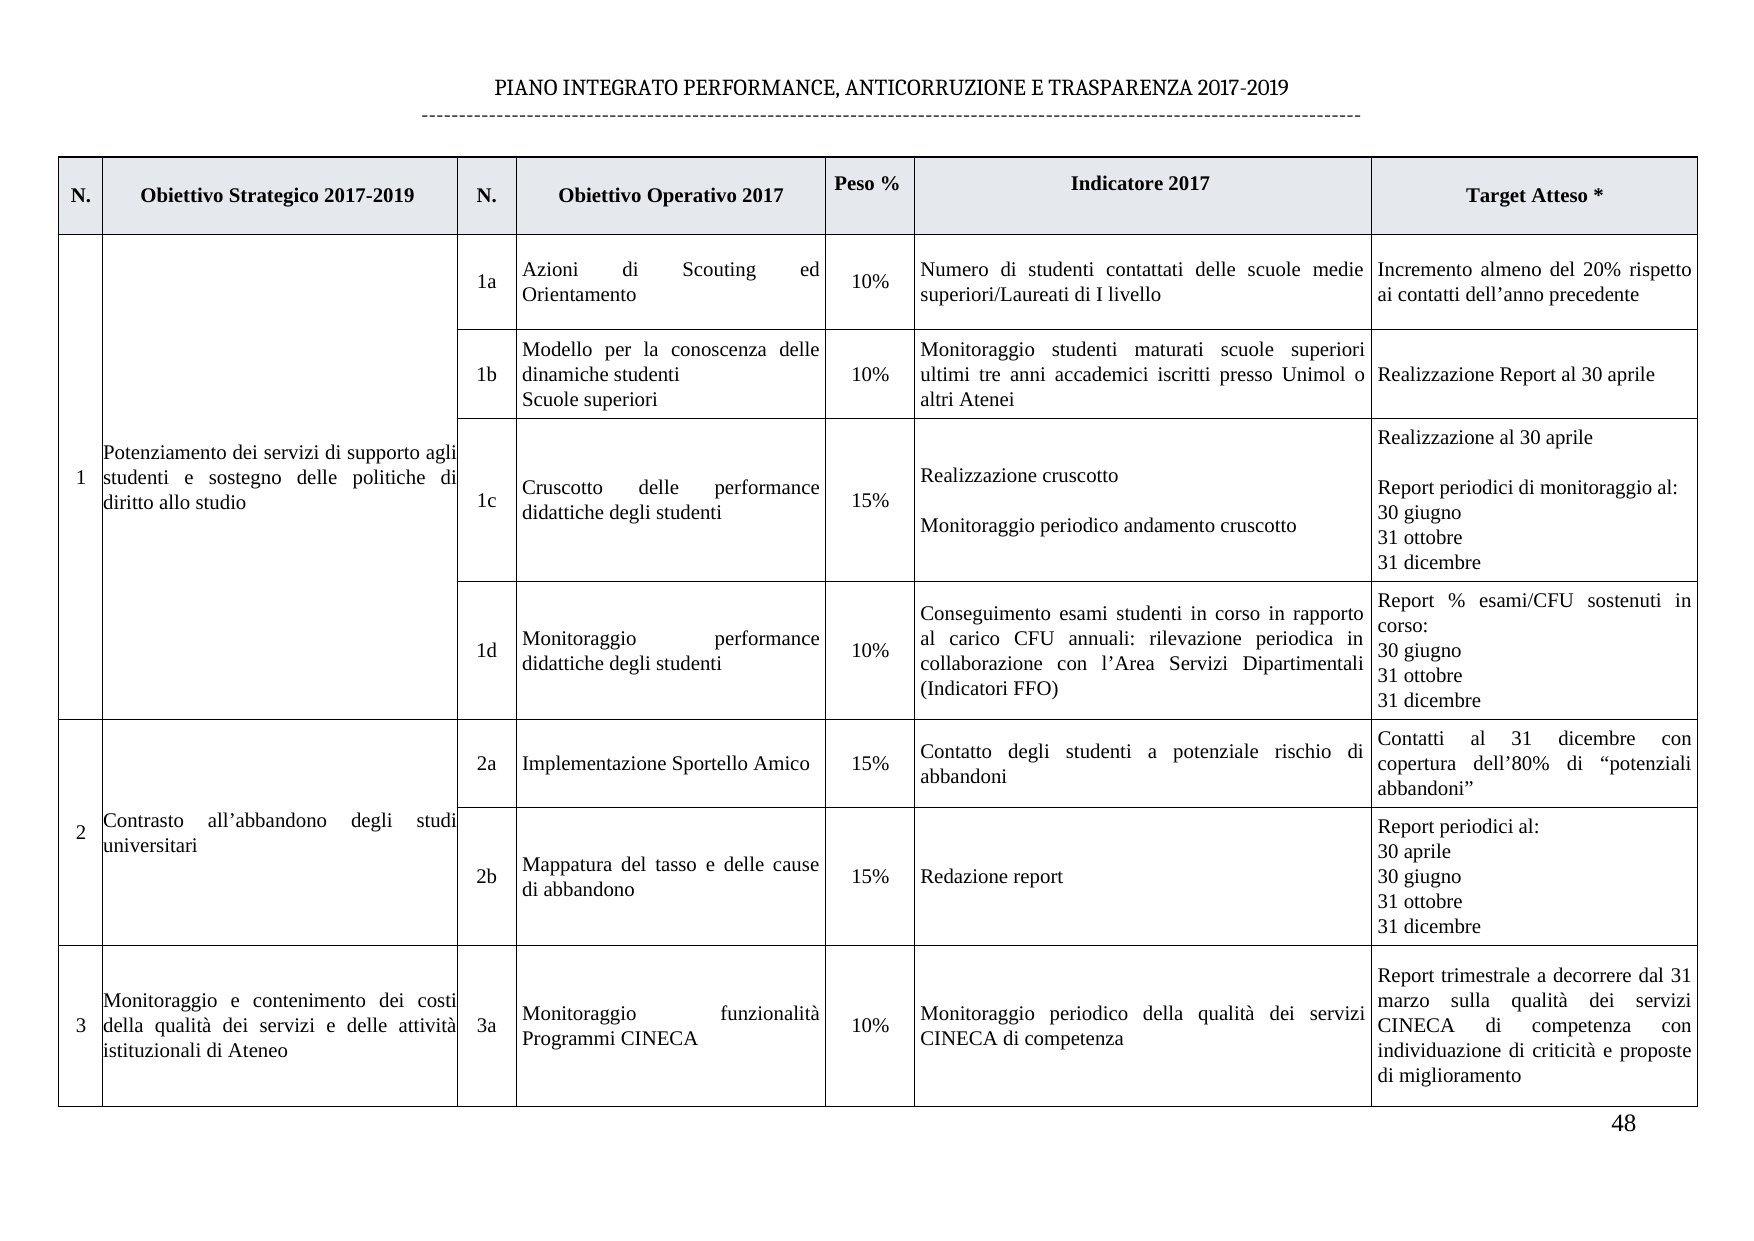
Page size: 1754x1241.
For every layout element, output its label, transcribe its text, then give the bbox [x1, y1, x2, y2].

table_cell Report % esami/CFU sostenuti in corso: 30 giugno 31 ottobre 31 dicembre [1372, 582, 1697, 719]
table_cell 15% [826, 720, 914, 807]
table_cell 2 [59, 720, 102, 945]
table_cell 2b [458, 808, 516, 945]
table_cell 1b [458, 330, 516, 418]
table_cell 15% [826, 419, 914, 581]
table_cell Realizzazione cruscotto Monitoraggio periodico andamento cruscotto [915, 419, 1371, 581]
table_cell 10% [826, 582, 914, 719]
table_cell Contrasto all’abbandono degli studi universitari [103, 720, 457, 945]
table_cell Incremento almeno del 20% rispetto ai contatti dell’anno precedente [1372, 235, 1697, 329]
table_cell Monitoraggio e contenimento dei costi della qualità dei servizi e delle attività istituzionali di Ateneo [103, 946, 457, 1106]
table_cell Redazione report [915, 808, 1371, 945]
table_cell 1d [458, 582, 516, 719]
table_cell Monitoraggio studenti maturati scuole superiori ultimi tre anni accademici iscritti presso Unimol o altri Atenei [915, 330, 1371, 418]
table_cell Cruscotto delle performance didattiche degli studenti [517, 419, 825, 581]
table_cell Implementazione Sportello Amico [517, 720, 825, 807]
table_cell 2a [458, 720, 516, 807]
table_cell Contatti al 31 dicembre con copertura dell’80% di “potenziali abbandoni” [1372, 720, 1697, 807]
table_cell 3a [458, 946, 516, 1106]
table_cell Monitoraggio performance didattiche degli studenti [517, 582, 825, 719]
table_cell 1c [458, 419, 516, 581]
table_cell Monitoraggio periodico della qualità dei servizi CINECA di competenza [915, 946, 1371, 1106]
table_cell 10% [826, 330, 914, 418]
table_cell 1a [458, 235, 516, 329]
table_cell 1 [59, 235, 102, 719]
table_cell Potenziamento dei servizi di supporto agli studenti e sostegno delle politiche di diritto allo studio [103, 235, 457, 719]
table_cell Azioni di Scouting ed Orientamento [517, 235, 825, 329]
table_cell Contatto degli studenti a potenziale rischio di abbandoni [915, 720, 1371, 807]
table_cell Numero di studenti contattati delle scuole medie superiori/Laureati di I livello [915, 235, 1371, 329]
table_cell 10% [826, 946, 914, 1106]
table_cell 15% [826, 808, 914, 945]
table_cell Obiettivo Operativo 2017 [517, 158, 825, 234]
table_cell Target Atteso * [1372, 158, 1697, 234]
table_cell Obiettivo Strategico 2017-2019 [103, 158, 457, 234]
table_cell Indicatore 2017 [915, 158, 1371, 234]
table_cell Realizzazione Report al 30 aprile [1372, 330, 1697, 418]
table_cell Report trimestrale a decorrere dal 31 marzo sulla qualità dei servizi CINECA di competenza con individuazione di criticità e proposte di miglioramento [1372, 946, 1697, 1106]
table_cell N. [59, 158, 102, 234]
table_cell Mappatura del tasso e delle cause di abbandono [517, 808, 825, 945]
table_cell 3 [59, 946, 102, 1106]
table_cell Modello per la conoscenza delle dinamiche studenti Scuole superiori [517, 330, 825, 418]
table_cell N. [458, 158, 516, 234]
table_cell Peso % [826, 158, 914, 234]
table_cell Conseguimento esami studenti in corso in rapporto al carico CFU annuali: rilevazione periodica in collaborazione con l’Area Servizi Dipartimentali (Indicatori FFO) [915, 582, 1371, 719]
table_cell Report periodici al: 30 aprile 30 giugno 31 ottobre 31 dicembre [1372, 808, 1697, 945]
table_cell Realizzazione al 30 aprile Report periodici di monitoraggio al: 30 giugno 31 ottobre 31 dicembre [1372, 419, 1697, 581]
table_cell Monitoraggio funzionalità Programmi CINECA [517, 946, 825, 1106]
table_cell 10% [826, 235, 914, 329]
